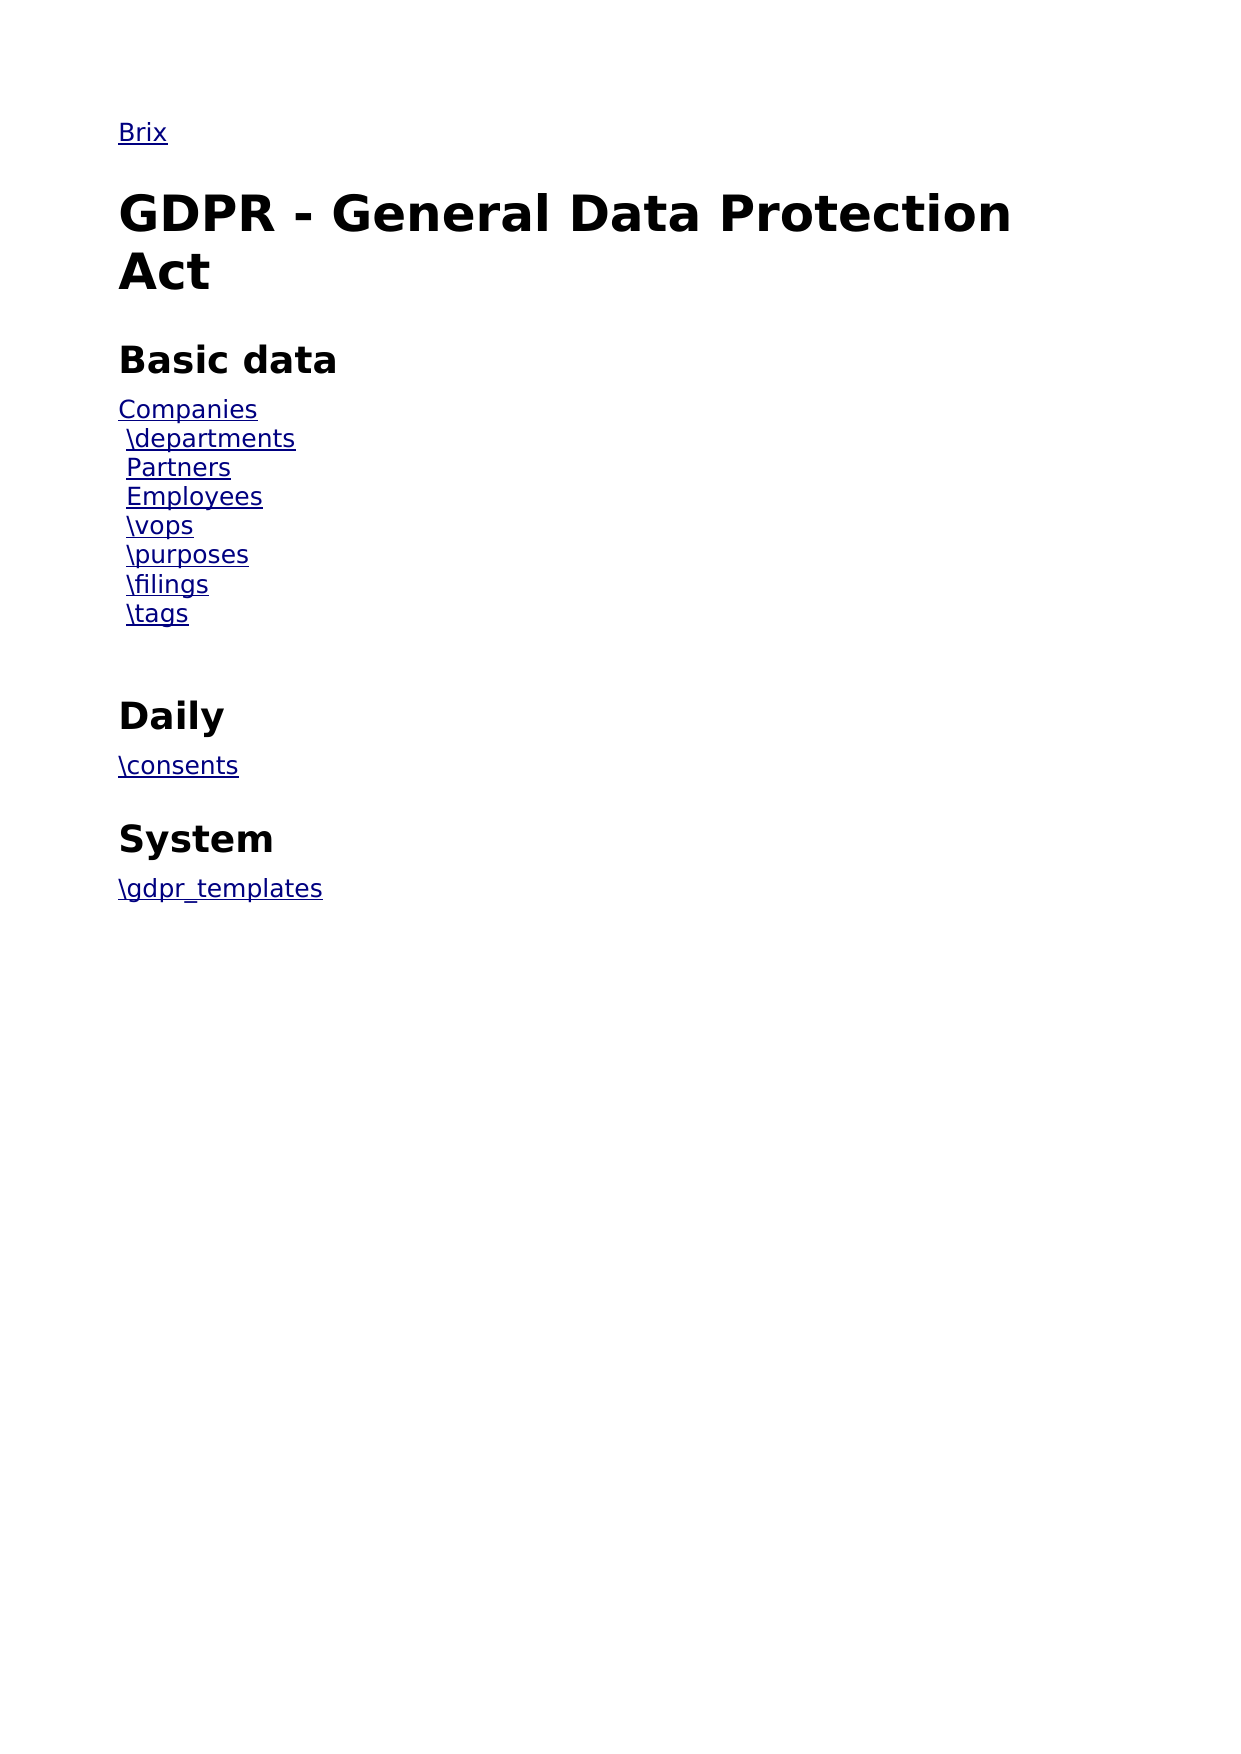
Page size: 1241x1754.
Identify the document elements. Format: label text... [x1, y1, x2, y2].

subtitle Basic data [118, 339, 1122, 382]
text Brix [118, 118, 1122, 147]
subtitle Daily [118, 695, 1122, 738]
text Companies \departments Partners Employees \vops \purposes \filings \tags [118, 395, 1122, 657]
subtitle GDPR - General Data Protection Act [118, 185, 1122, 301]
subtitle System [118, 818, 1122, 861]
text \consents [118, 751, 1122, 780]
text \gdpr_templates [118, 874, 1122, 932]
